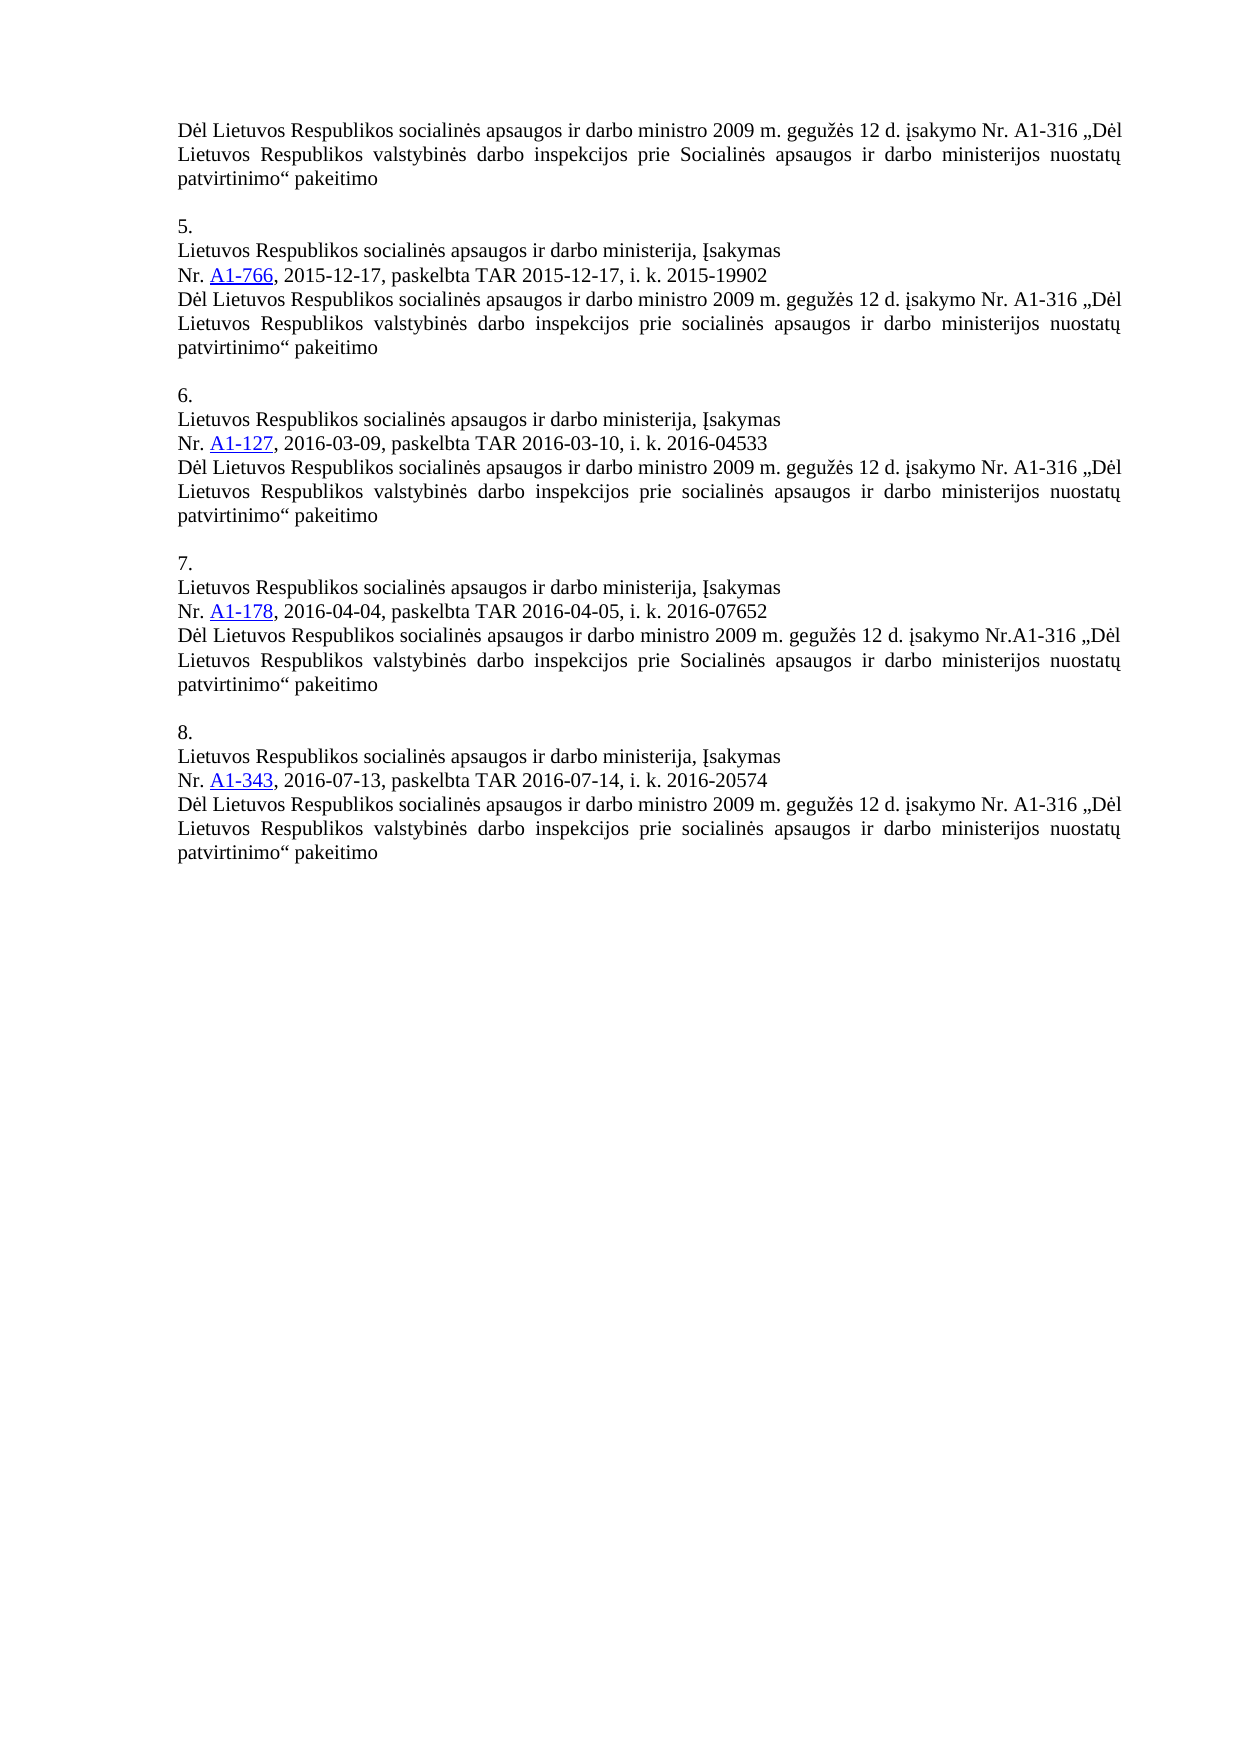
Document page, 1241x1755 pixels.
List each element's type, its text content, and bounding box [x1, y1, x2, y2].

text Dėl Lietuvos Respublikos socialinės apsaugos ir darbo ministro 2009 m. gegužės 12 d. įsakymo Nr. A1-316 „Dėl Lietuvos Respublikos valstybinės darbo inspekcijos prie socialinės apsaugos ir darbo ministerijos nuostatų patvirtinimo“ pakeitimo [177, 455, 1122, 527]
text Lietuvos Respublikos socialinės apsaugos ir darbo ministerija, Įsakymas [177, 407, 1122, 431]
text Dėl Lietuvos Respublikos socialinės apsaugos ir darbo ministro 2009 m. gegužės 12 d. įsakymo Nr. A1-316 „Dėl Lietuvos Respublikos valstybinės darbo inspekcijos prie socialinės apsaugos ir darbo ministerijos nuostatų patvirtinimo“ pakeitimo [177, 287, 1122, 359]
text Nr. A1-178, 2016-04-04, paskelbta TAR 2016-04-05, i. k. 2016-07652 [177, 599, 1122, 623]
text Dėl Lietuvos Respublikos socialinės apsaugos ir darbo ministro 2009 m. gegužės 12 d. įsakymo Nr. A1-316 „Dėl Lietuvos Respublikos valstybinės darbo inspekcijos prie Socialinės apsaugos ir darbo ministerijos nuostatų patvirtinimo“ pakeitimo [177, 118, 1122, 190]
text Dėl Lietuvos Respublikos socialinės apsaugos ir darbo ministro 2009 m. gegužės 12 d. įsakymo Nr. A1-316 „Dėl Lietuvos Respublikos valstybinės darbo inspekcijos prie socialinės apsaugos ir darbo ministerijos nuostatų patvirtinimo“ pakeitimo [177, 792, 1122, 864]
text Nr. A1-127, 2016-03-09, paskelbta TAR 2016-03-10, i. k. 2016-04533 [177, 431, 1122, 455]
text Lietuvos Respublikos socialinės apsaugos ir darbo ministerija, Įsakymas [177, 575, 1122, 599]
text Dėl Lietuvos Respublikos socialinės apsaugos ir darbo ministro 2009 m. gegužės 12 d. įsakymo Nr.A1-316 „Dėl Lietuvos Respublikos valstybinės darbo inspekcijos prie Socialinės apsaugos ir darbo ministerijos nuostatų patvirtinimo“ pakeitimo [177, 623, 1122, 696]
text 7. [177, 551, 1122, 575]
text Nr. A1-343, 2016-07-13, paskelbta TAR 2016-07-14, i. k. 2016-20574 [177, 768, 1122, 792]
text 8. [177, 720, 1122, 744]
text 5. [177, 214, 1122, 238]
text Nr. A1-766, 2015-12-17, paskelbta TAR 2015-12-17, i. k. 2015-19902 [177, 262, 1122, 287]
text Lietuvos Respublikos socialinės apsaugos ir darbo ministerija, Įsakymas [177, 238, 1122, 262]
text 6. [177, 383, 1122, 407]
text Lietuvos Respublikos socialinės apsaugos ir darbo ministerija, Įsakymas [177, 744, 1122, 768]
